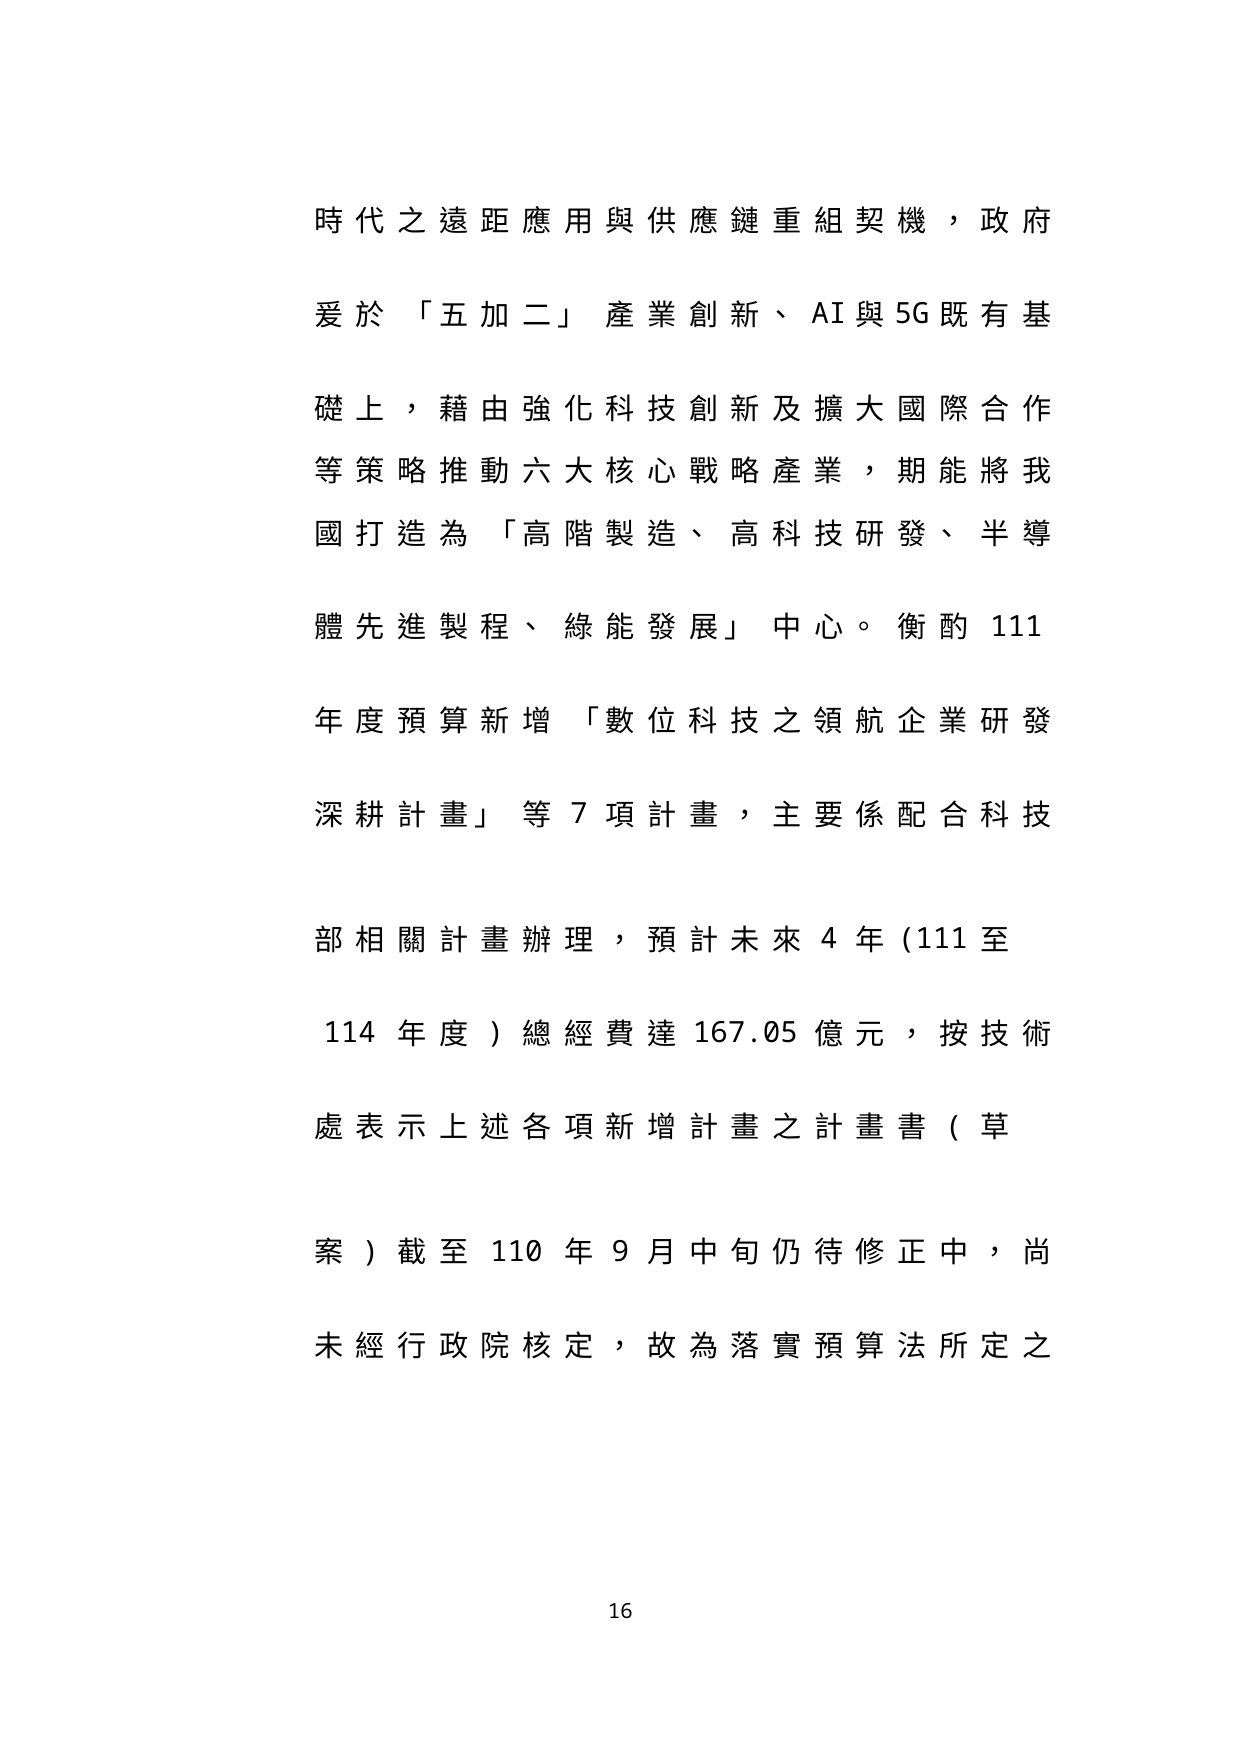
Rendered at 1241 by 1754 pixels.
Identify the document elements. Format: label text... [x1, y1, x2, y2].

text 近年受美中貿易戰及COVID-19疫情衝擊，全球供應鏈與產業分工型態發生劇烈改變，為厚植我國經濟成長動能，並掌握後疫情時代之遠距應用與供應鏈重組契機，政府爰於「五加二」產業創新、AI與5G既有基礎上，藉由強化科技創新及擴大國際合作等策略推動六大核心戰略產業，期能將我國打造為「高階製造、高科技研發、半導體先進製程、綠能發展」中心。衡酌111年度預算新增「數位科技之領航企業研發深耕計畫」等7項計畫，主要係配合科技部相關計畫辦理，預計未來4年(111至114年度)總經費達167.05億元，按技術處表示上述各項新增計畫之計畫書(草案)截至110年9月中旬仍待修正中，尚未經行政院核定，故為落實預算法所定之計畫預算精神，並期各該計畫能發揮預期效益及技術研發價值，允宜審慎縝密規劃計畫內容與經費配置，並加強督促工研院、金屬中心、資策會、生技中心、船舶中心、車輛中心及相關業者等補助對象積極提升各該計畫科技創新能力及後續研發成果之運用效益。 [271, 177, 1058, 1365]
